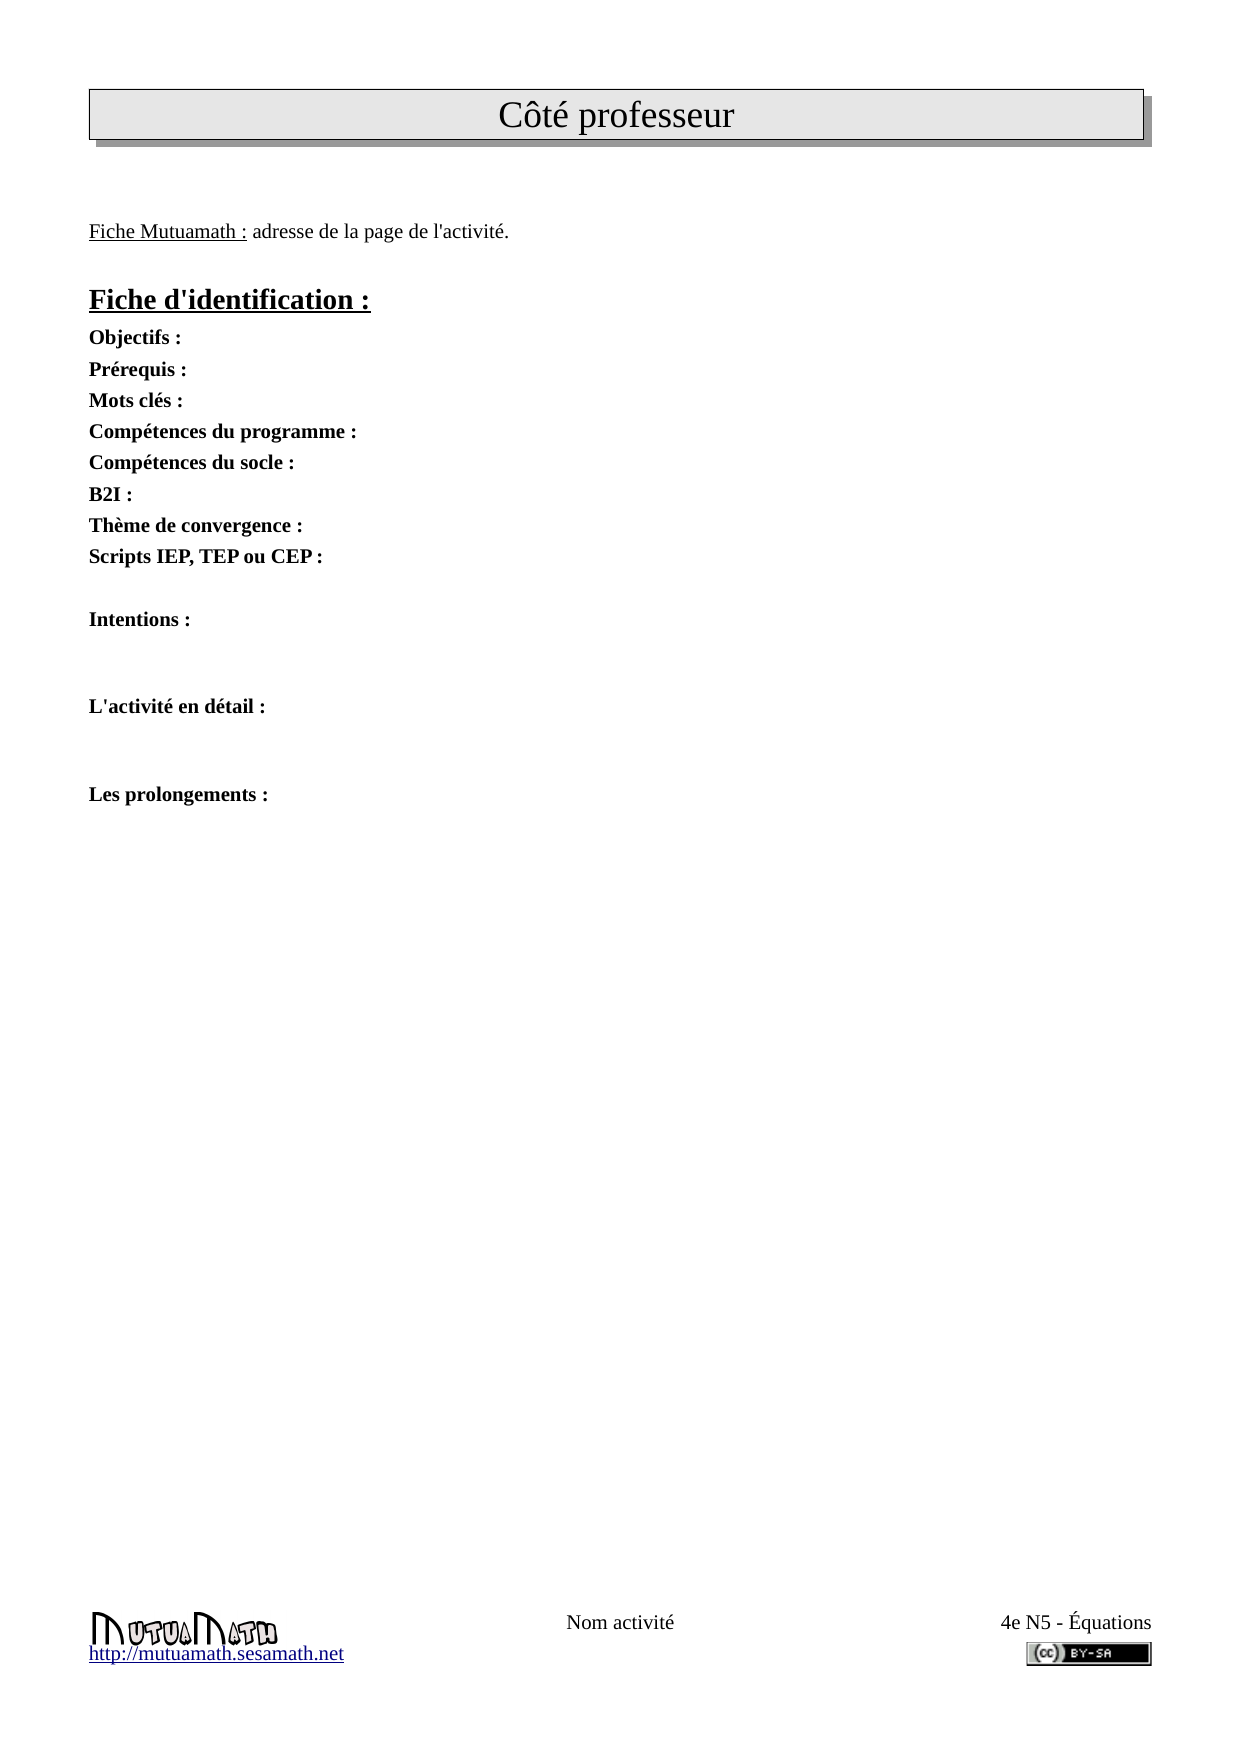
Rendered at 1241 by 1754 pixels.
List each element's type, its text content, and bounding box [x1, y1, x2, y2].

text L'activité en détail : [88, 694, 1152, 718]
text Mots clés : [88, 388, 1152, 412]
text Côté professeur [90, 90, 1143, 139]
text Prérequis : [88, 357, 1152, 381]
text Les prolongements : [88, 782, 1152, 806]
text Thème de convergence : [88, 513, 1152, 537]
text B2I : [88, 482, 1152, 506]
text Fiche Mutuamath : adresse de la page de l'activité. [88, 219, 1152, 243]
picture [1026, 1642, 1152, 1666]
text Intentions : [88, 607, 1152, 631]
text Compétences du socle : [88, 450, 1152, 474]
text Objectifs : [88, 325, 1152, 349]
text Fiche d'identification : [88, 282, 1152, 315]
text Scripts IEP, TEP ou CEP : [88, 544, 1152, 568]
text Compétences du programme : [88, 419, 1152, 443]
picture [88, 1610, 287, 1654]
